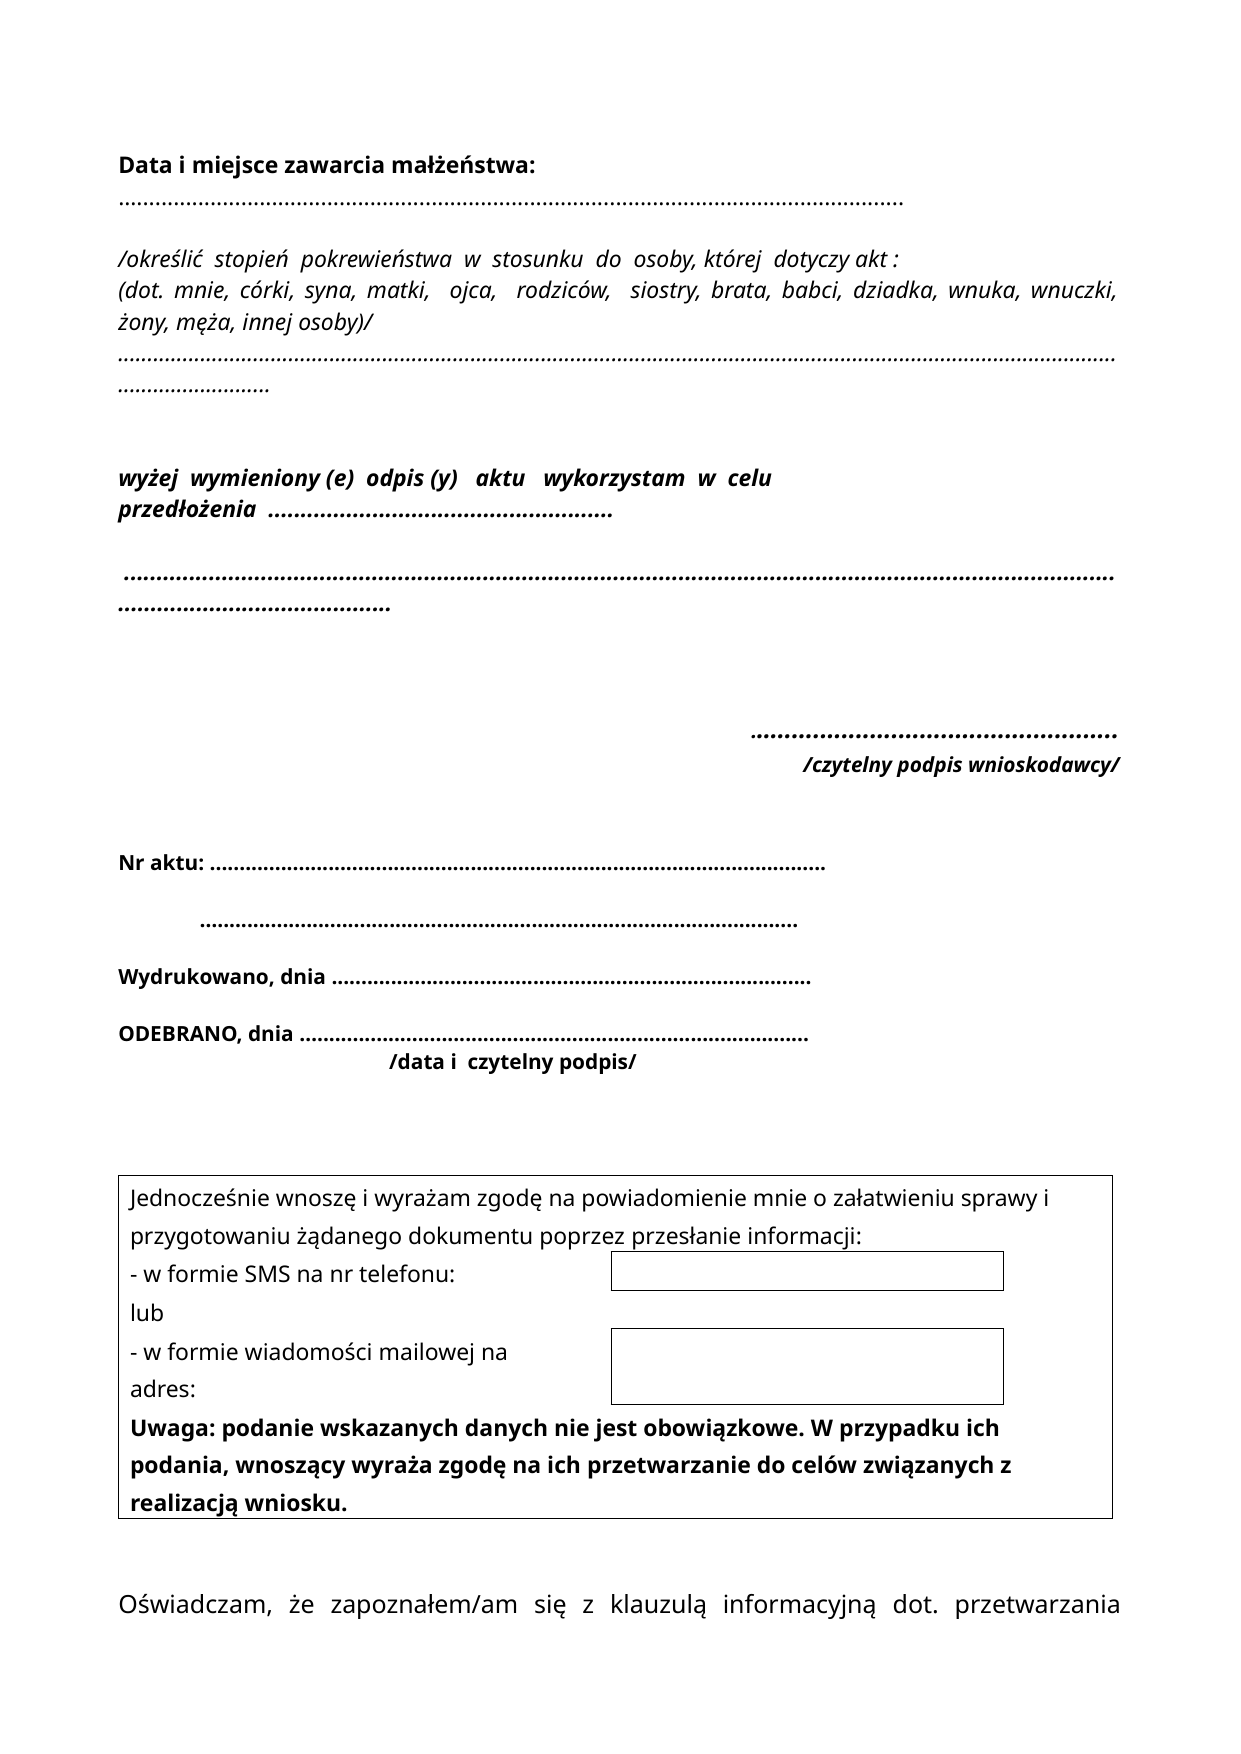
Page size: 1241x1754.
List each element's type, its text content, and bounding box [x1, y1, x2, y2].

text .…................................................ [118, 712, 1122, 746]
text .................................................................................................................................................................................................. [118, 556, 1122, 618]
text wyżej wymieniony (e) odpis (y) aktu wykorzystam w celu przedłożenia ..................................................... [118, 462, 1122, 524]
text /data i czytelny podpis/ [118, 1047, 1122, 1076]
table_cell [612, 1252, 1003, 1290]
table_cell [1004, 1328, 1112, 1404]
table_cell [1004, 1290, 1112, 1328]
text ….................................................................................................. [118, 905, 1122, 933]
text ODEBRANO, dnia …................................................................................... [118, 1019, 1122, 1047]
table_cell lub [119, 1290, 538, 1328]
table_cell - w formie wiadomości mailowej na adres: [119, 1328, 538, 1404]
table_cell [538, 1251, 611, 1290]
text Wydrukowano, dnia ................................................................................. [118, 962, 1122, 990]
table_cell [538, 1290, 611, 1328]
text /czytelny podpis wnioskodawcy/ [118, 746, 1122, 780]
table_header Jednocześnie wnoszę i wyrażam zgodę na powiadomienie mnie o załatwieniu sprawy i przygotowaniu żądanego dokumentu poprzez przesłanie informacji: [119, 1176, 1112, 1251]
table_cell - w formie SMS na nr telefonu: [119, 1251, 538, 1290]
table_cell [538, 1328, 611, 1404]
text Nr aktu: ........................................................................................................ [118, 848, 1122, 877]
table_cell [611, 1291, 1004, 1328]
text .................................................................................................................................................................................................... [118, 337, 1122, 399]
text Oświadczam, że zapoznałem/am się z klauzulą informacyjną dot. przetwarzania [118, 1587, 1122, 1621]
table_cell [612, 1329, 1003, 1404]
table_cell Uwaga: podanie wskazanych danych nie jest obowiązkowe. W przypadku ich podania, wnoszący wyraża zgodę na ich przetwarzanie do celów związanych z realizacją wniosku. [119, 1404, 1112, 1518]
text Data i miejsce zawarcia małżeństwa: …............................................................................................................................. [118, 149, 1122, 212]
table_cell [1004, 1251, 1112, 1290]
text /określić stopień pokrewieństwa w stosunku do osoby, której dotyczy akt : [118, 243, 1122, 274]
text (dot. mnie, córki, syna, matki, ojca, rodziców, siostry, brata, babci, dziadka, wnuka, wnuczki, żony, męża, innej osoby)/ [118, 274, 1122, 337]
